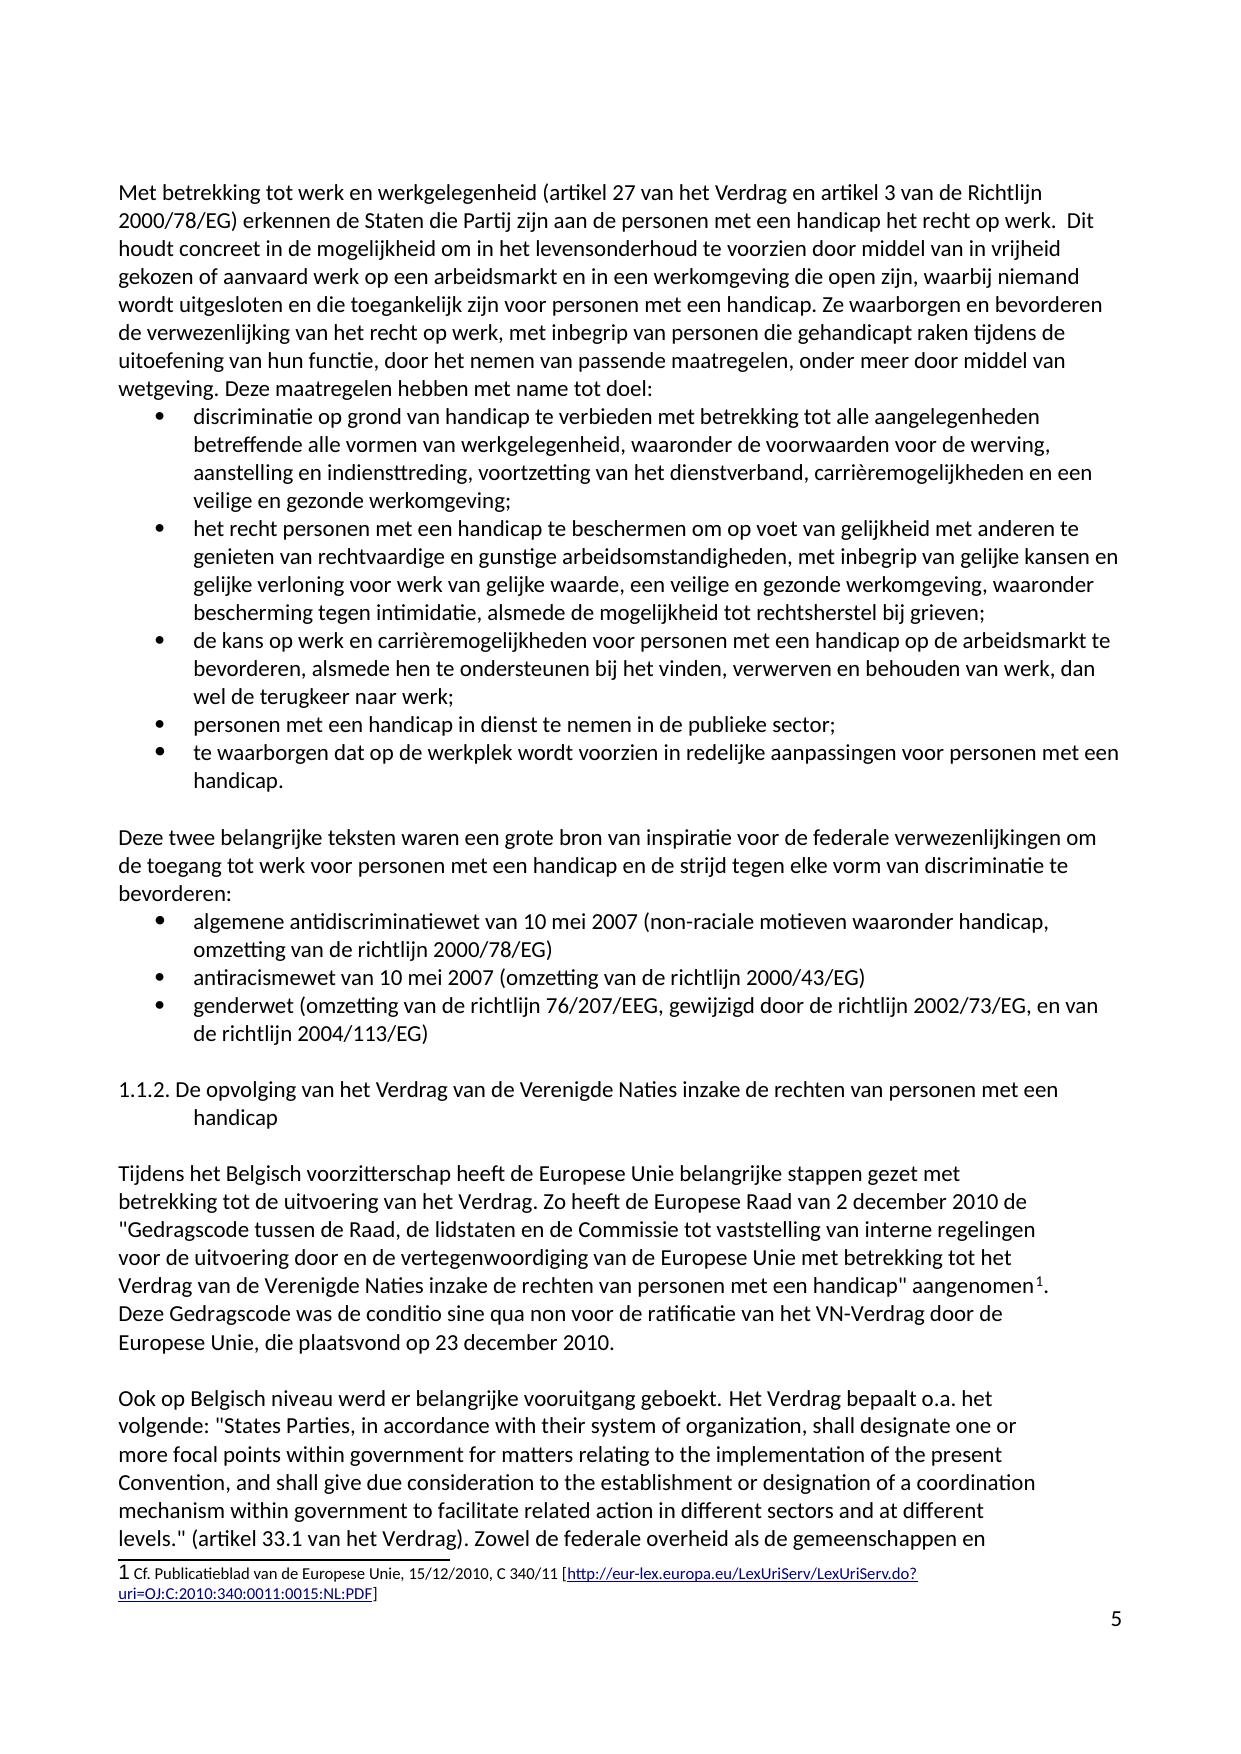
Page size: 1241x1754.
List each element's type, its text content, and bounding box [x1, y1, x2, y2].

list personen met een handicap in dienst te nemen in de publieke sector; [156, 710, 1122, 738]
list discriminatie op grond van handicap te verbieden met betrekking tot alle aangelegenheden betreffende alle vormen van werkgelegenheid, waaronder de voorwaarden voor de werving, aanstelling en indiensttreding, voortzetting van het dienstverband, carrièremogelijkheden en een veilige en gezonde werkomgeving; [156, 402, 1122, 514]
subtitle 1.1.2. De opvolging van het Verdrag van de Verenigde Naties inzake de rechten van personen met een handicap [118, 1075, 1122, 1131]
text Ook op Belgisch niveau werd er belangrijke vooruitgang geboekt. Het Verdrag bepaalt o.a. het volgende: "States Parties, in accordance with their system of organization, shall designate one or more focal points within government for matters relating to the implementation of the present Convention, and shall give due consideration to the establishment or designation of a coordination mechanism within government to facilitate related action in different sectors and at different levels." (artikel 33.1 van het Verdrag). Zowel de federale overheid als de gemeenschappen en [118, 1384, 1052, 1552]
list het recht personen met een handicap te beschermen om op voet van gelijkheid met anderen te genieten van rechtvaardige en gunstige arbeidsomstandigheden, met inbegrip van gelijke kansen en gelijke verloning voor werk van gelijke waarde, een veilige en gezonde werkomgeving, waaronder bescherming tegen intimidatie, alsmede de mogelijkheid tot rechtsherstel bij grieven; [156, 514, 1122, 626]
text Deze twee belangrijke teksten waren een grote bron van inspiratie voor de federale verwezenlijkingen om de toegang tot werk voor personen met een handicap en de strijd tegen elke vorm van discriminatie te bevorderen: [118, 823, 1122, 907]
list te waarborgen dat op de werkplek wordt voorzien in redelijke aanpassingen voor personen met een handicap. [156, 738, 1122, 823]
list de kans op werk en carrièremogelijkheden voor personen met een handicap op de arbeidsmarkt te bevorderen, alsmede hen te ondersteunen bij het vinden, verwerven en behouden van werk, dan wel de terugkeer naar werk; [156, 626, 1122, 710]
list algemene antidiscriminatiewet van 10 mei 2007 (non-raciale motieven waaronder handicap, omzetting van de richtlijn 2000/78/EG) [156, 907, 1122, 963]
text Cf. Publicatieblad van de Europese Unie, 15/12/2010, C 340/11 [http://eur-lex.europa.eu/LexUriServ/LexUriServ.do?uri=OJ:C:2010:340:0011:0015:NL:PDF] [118, 1560, 1122, 1604]
list genderwet (omzetting van de richtlijn 76/207/EEG, gewijzigd door de richtlijn 2002/73/EG, en van de richtlijn 2004/113/EG) [156, 991, 1122, 1047]
text Tijdens het Belgisch voorzitterschap heeft de Europese Unie belangrijke stappen gezet met betrekking tot de uitvoering van het Verdrag. Zo heeft de Europese Raad van 2 december 2010 de "Gedragscode tussen de Raad, de lidstaten en de Commissie tot vaststelling van interne regelingen voor de uitvoering door en de vertegenwoordiging van de Europese Unie met betrekking tot het Verdrag van de Verenigde Naties inzake de rechten van personen met een handicap" aangenomen. Deze Gedragscode was de conditio sine qua non voor de ratificatie van het VN-Verdrag door de Europese Unie, die plaatsvond op 23 december 2010. [118, 1159, 1052, 1356]
text Met betrekking tot werk en werkgelegenheid (artikel 27 van het Verdrag en artikel 3 van de Richtlijn 2000/78/EG) erkennen de Staten die Partij zijn aan de personen met een handicap het recht op werk. Dit houdt concreet in de mogelijkheid om in het levensonderhoud te voorzien door middel van in vrijheid gekozen of aanvaard werk op een arbeidsmarkt en in een werkomgeving die open zijn, waarbij niemand wordt uitgesloten en die toegankelijk zijn voor personen met een handicap. Ze waarborgen en bevorderen de verwezenlijking van het recht op werk, met inbegrip van personen die gehandicapt raken tijdens de uitoefening van hun functie, door het nemen van passende maatregelen, onder meer door middel van wetgeving. Deze maatregelen hebben met name tot doel: [118, 178, 1122, 402]
list antiracismewet van 10 mei 2007 (omzetting van de richtlijn 2000/43/EG) [156, 963, 1122, 991]
